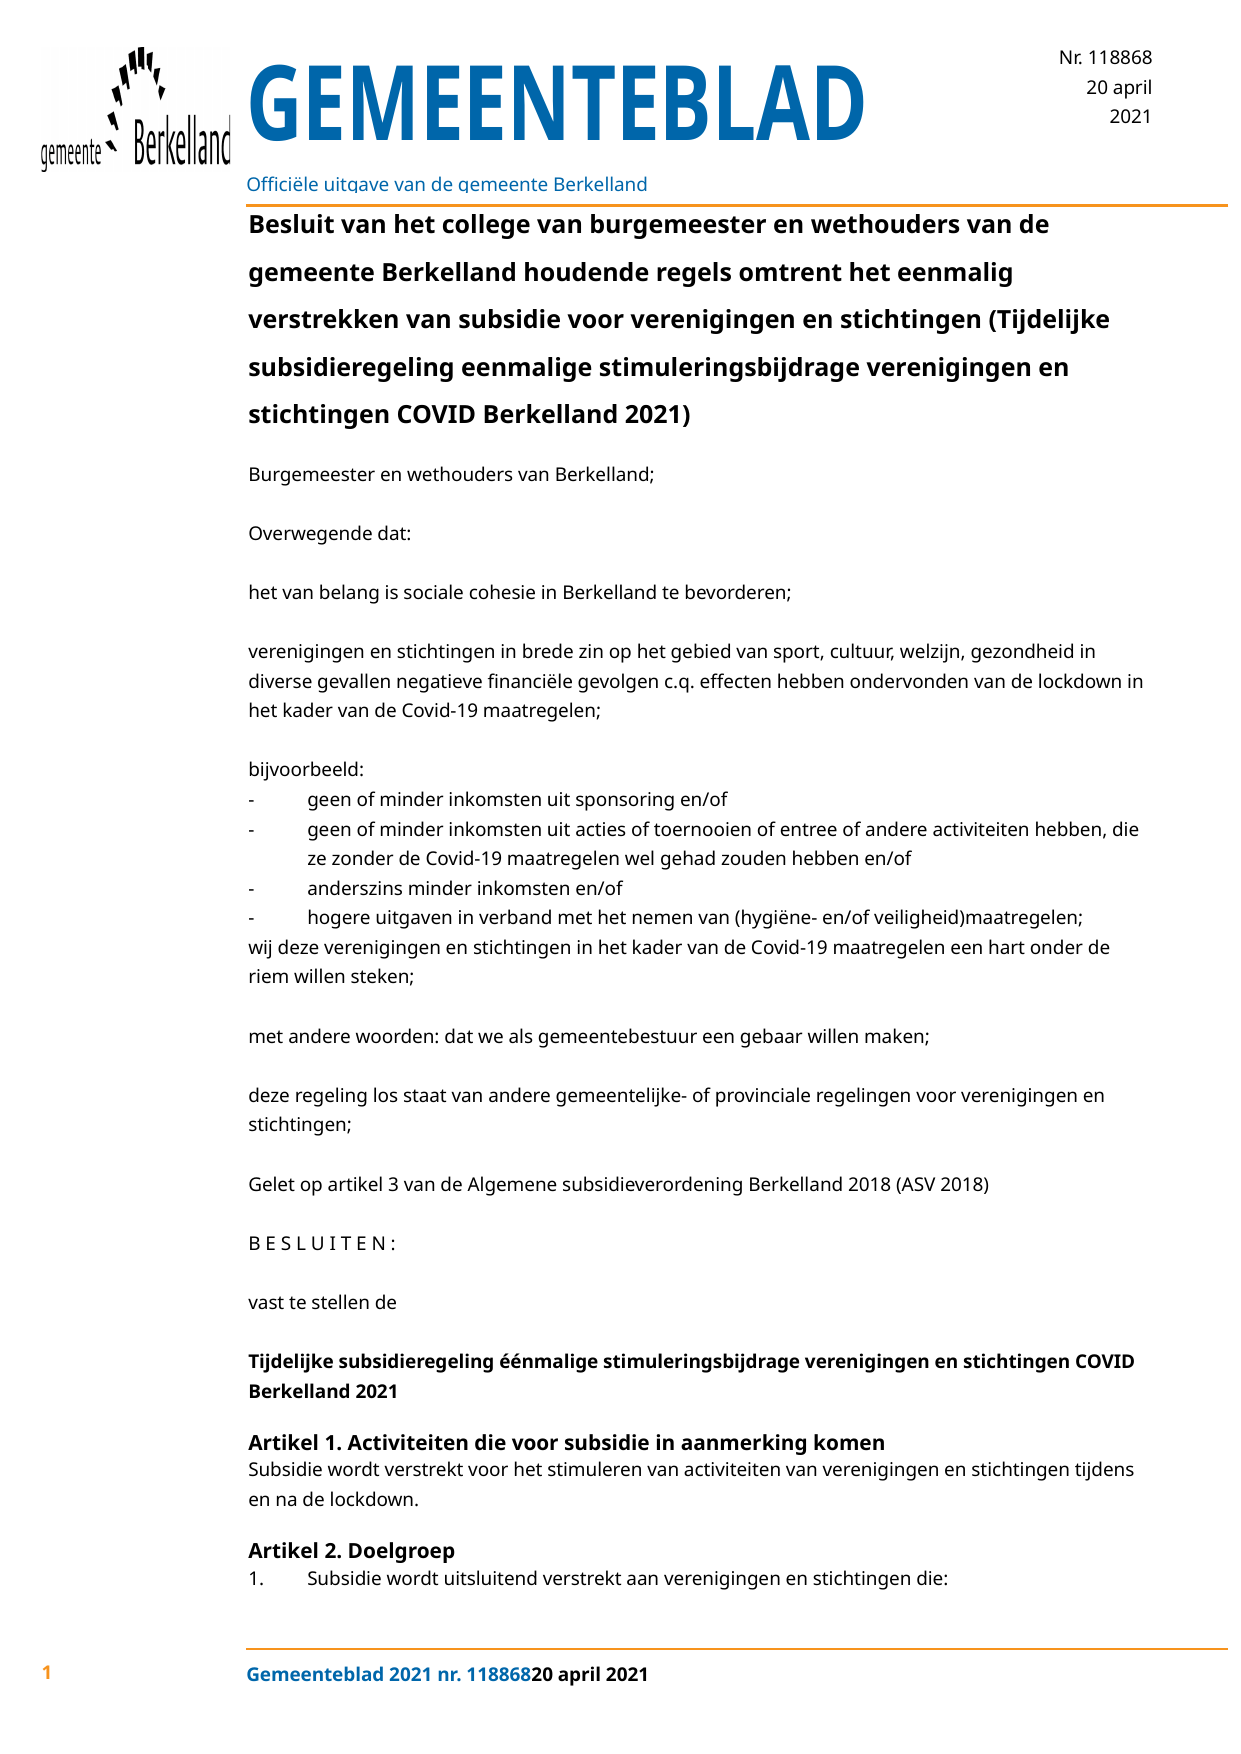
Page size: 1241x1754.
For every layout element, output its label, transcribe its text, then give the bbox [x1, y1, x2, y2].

list hogere uitgaven in verband met het nemen van (hygiëne- en/of veiligheid)maatregelen; [248, 904, 1152, 930]
text Gelet op artikel 3 van de Algemene subsidieverordening Berkelland 2018 (ASV 2018) [248, 1171, 1152, 1196]
text Burgemeester en wethouders van Berkelland; [248, 461, 1152, 486]
text vast te stellen de [248, 1289, 1152, 1315]
list anderszins minder inkomsten en/of [248, 875, 1152, 901]
text Artikel 2. Doelgroep [248, 1537, 1152, 1565]
picture [41, 47, 231, 172]
list geen of minder inkomsten uit acties of toernooien of entree of andere activiteiten hebben, die ze zonder de Covid-19 maatregelen wel gehad zouden hebben en/of [248, 816, 1152, 871]
text bijvoorbeeld: [248, 757, 1152, 782]
list geen of minder inkomsten uit sponsoring en/of [248, 786, 1152, 812]
text Overwegende dat: [248, 520, 1152, 546]
text Subsidie wordt verstrekt voor het stimuleren van activiteiten van verenigingen en stichtingen tijdens en na de lockdown. [248, 1457, 1152, 1512]
text het van belang is sociale cohesie in Berkelland te bevorderen; [248, 579, 1152, 605]
text deze regeling los staat van andere gemeentelijke- of provinciale regelingen voor verenigingen en stichtingen; [248, 1082, 1152, 1137]
text Besluit van het college van burgemeester en wethouders van de gemeente Berkelland houdende regels omtrent het eenmalig verstrekken van subsidie voor verenigingen en stichtingen (Tijdelijke subsidieregeling eenmalige stimuleringsbijdrage verenigingen en stichtingen COVID Berkelland 2021) [248, 207, 1152, 431]
text verenigingen en stichtingen in brede zin op het gebied van sport, cultuur, welzijn, gezondheid in diverse gevallen negatieve financiële gevolgen c.q. effecten hebben ondervonden van de lockdown in het kader van de Covid-19 maatregelen; [248, 638, 1152, 723]
text Artikel 1. Activiteiten die voor subsidie in aanmerking komen [248, 1428, 1152, 1457]
list Subsidie wordt uitsluitend verstrekt aan verenigingen en stichtingen die: [248, 1565, 1152, 1591]
text met andere woorden: dat we als gemeentebestuur een gebaar willen maken; [248, 1023, 1152, 1048]
text Tijdelijke subsidieregeling éénmalige stimuleringsbijdrage verenigingen en stichtingen COVID Berkelland 2021 [248, 1348, 1152, 1403]
text B E S L U I T E N : [248, 1230, 1152, 1256]
text wij deze verenigingen en stichtingen in het kader van de Covid-19 maatregelen een hart onder de riem willen steken; [248, 934, 1152, 989]
